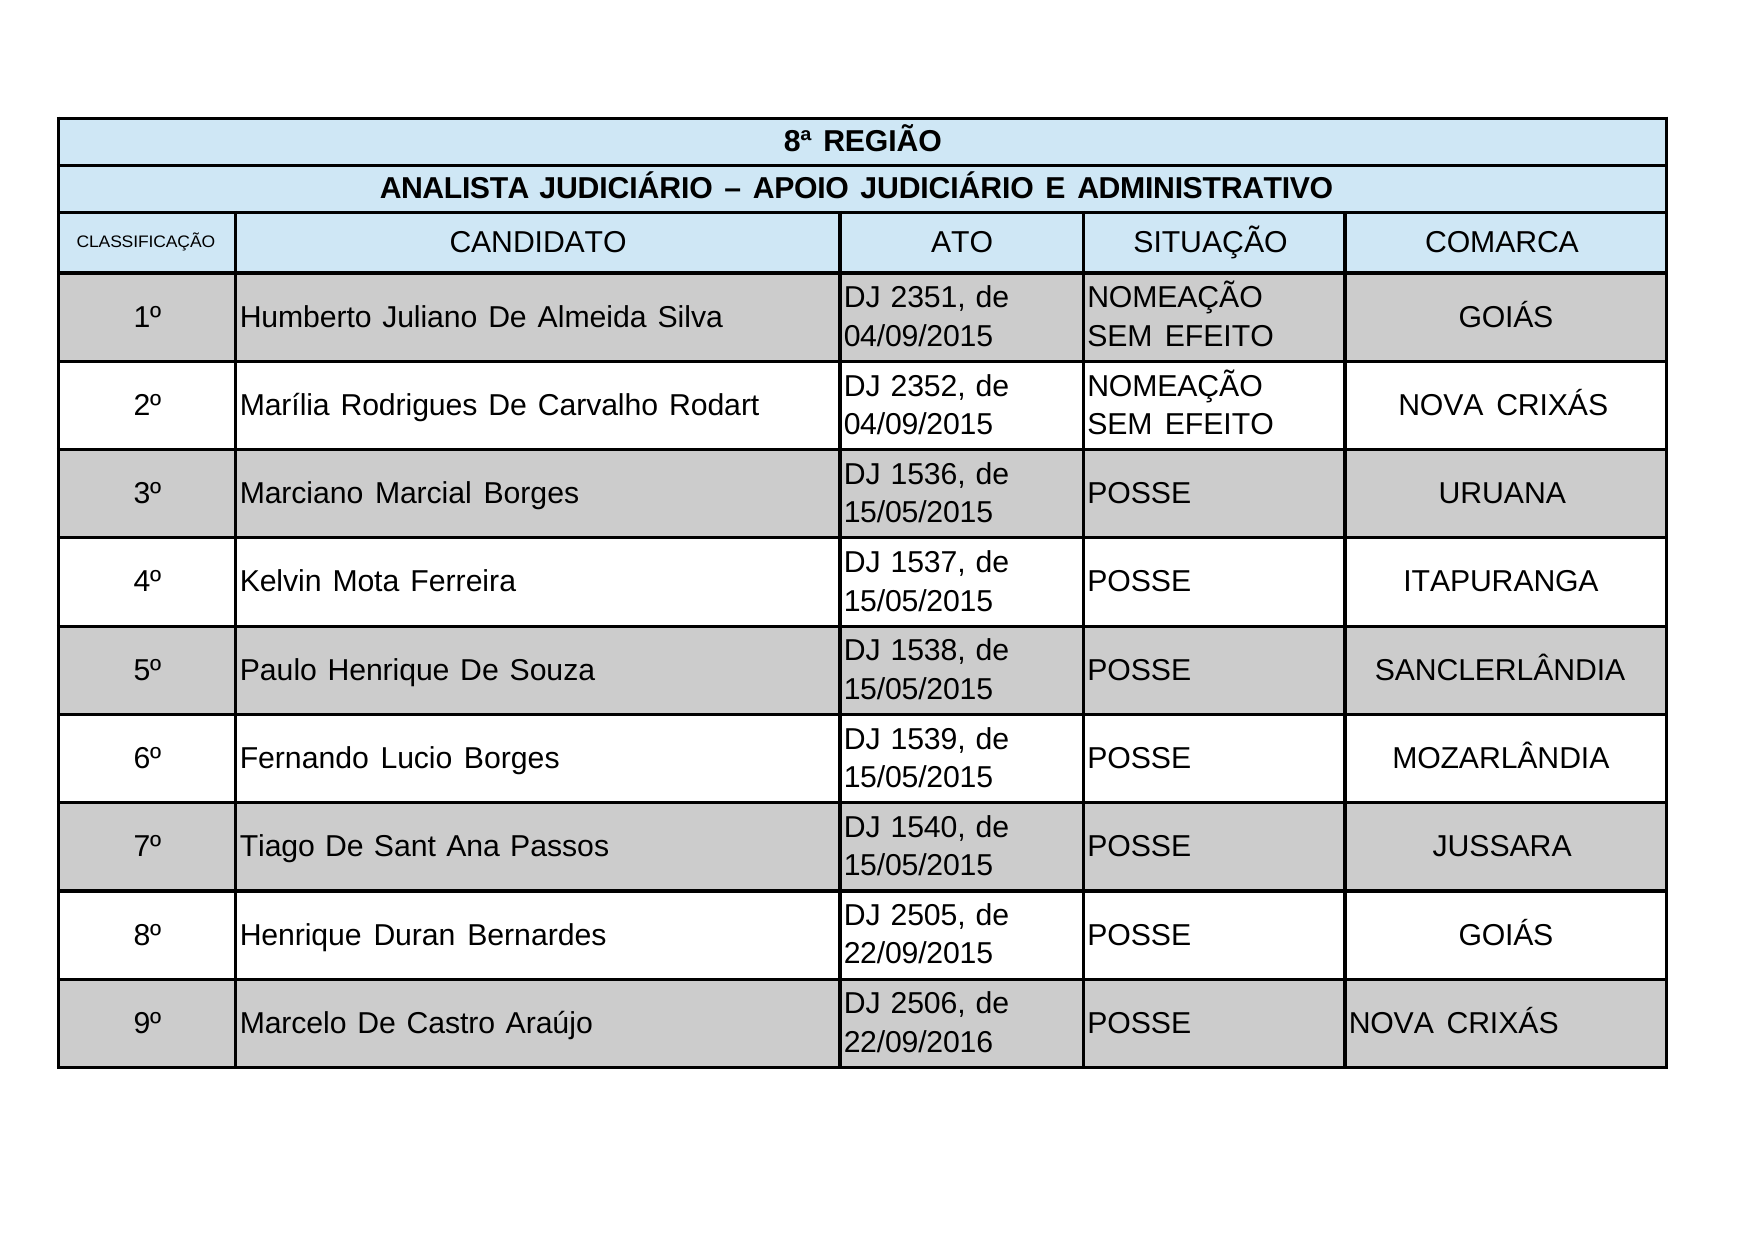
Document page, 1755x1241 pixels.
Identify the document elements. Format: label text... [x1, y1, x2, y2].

table_cell Tiago De Sant Ana Passos [237, 804, 838, 889]
table_cell Henrique Duran Bernardes [237, 893, 838, 978]
table_cell ATO [842, 214, 1082, 271]
table_cell DJ 1538, de 15/05/2015 [842, 628, 1082, 713]
table_cell Marciano Marcial Borges [237, 451, 838, 536]
table_cell DJ 1539, de 15/05/2015 [842, 716, 1082, 801]
table_cell JUSSARA [1347, 804, 1665, 889]
table_cell Marília Rodrigues De Carvalho Rodart [237, 363, 838, 448]
table_cell NOVA CRIXÁS [1347, 981, 1665, 1066]
table_cell Paulo Henrique De Souza [237, 628, 838, 713]
table_cell CANDIDATO [237, 214, 838, 271]
table_cell DJ 1540, de 15/05/2015 [842, 804, 1082, 889]
table_header 8ª REGIÃO [60, 120, 1665, 164]
table_cell ANALISTA JUDICIÁRIO – APOIO JUDICIÁRIO E ADMINISTRATIVO [60, 167, 1665, 211]
table_cell NOMEAÇÃO SEM EFEITO [1085, 275, 1343, 360]
table_cell POSSE [1085, 451, 1343, 536]
table_cell SITUAÇÃO [1085, 214, 1343, 271]
table_cell DJ 2351, de 04/09/2015 [842, 275, 1082, 360]
table_cell SANCLERLÂNDIA [1347, 628, 1665, 713]
table_cell DJ 2352, de 04/09/2015 [842, 363, 1082, 448]
table_cell 4º [60, 539, 234, 624]
table_cell GOIÁS [1347, 893, 1665, 978]
table_cell POSSE [1085, 628, 1343, 713]
table_cell Humberto Juliano De Almeida Silva [237, 275, 838, 360]
table_cell URUANA [1347, 451, 1665, 536]
table_cell ITAPURANGA [1347, 539, 1665, 624]
table_cell POSSE [1085, 716, 1343, 801]
table_cell 2º [60, 363, 234, 448]
table_cell COMARCA [1347, 214, 1665, 271]
table_cell POSSE [1085, 893, 1343, 978]
table_cell CLASSIFICAÇÃO [60, 214, 234, 271]
table_cell Fernando Lucio Borges [237, 716, 838, 801]
table_cell 5º [60, 628, 234, 713]
table_cell 3º [60, 451, 234, 536]
table_cell 9º [60, 981, 234, 1066]
table_cell 1º [60, 275, 234, 360]
table_cell Kelvin Mota Ferreira [237, 539, 838, 624]
table_cell DJ 2506, de 22/09/2016 [842, 981, 1082, 1066]
table_cell DJ 2505, de 22/09/2015 [842, 893, 1082, 978]
table_cell DJ 1537, de 15/05/2015 [842, 539, 1082, 624]
table_cell 6º [60, 716, 234, 801]
table_cell MOZARLÂNDIA [1347, 716, 1665, 801]
table_cell Marcelo De Castro Araújo [237, 981, 838, 1066]
table_cell NOMEAÇÃO SEM EFEITO [1085, 363, 1343, 448]
table_cell NOVA CRIXÁS [1347, 363, 1665, 448]
table_cell DJ 1536, de 15/05/2015 [842, 451, 1082, 536]
table_cell 7º [60, 804, 234, 889]
table_cell POSSE [1085, 981, 1343, 1066]
table_cell 8º [60, 893, 234, 978]
table_cell GOIÁS [1347, 275, 1665, 360]
table_cell POSSE [1085, 804, 1343, 889]
table_cell POSSE [1085, 539, 1343, 624]
